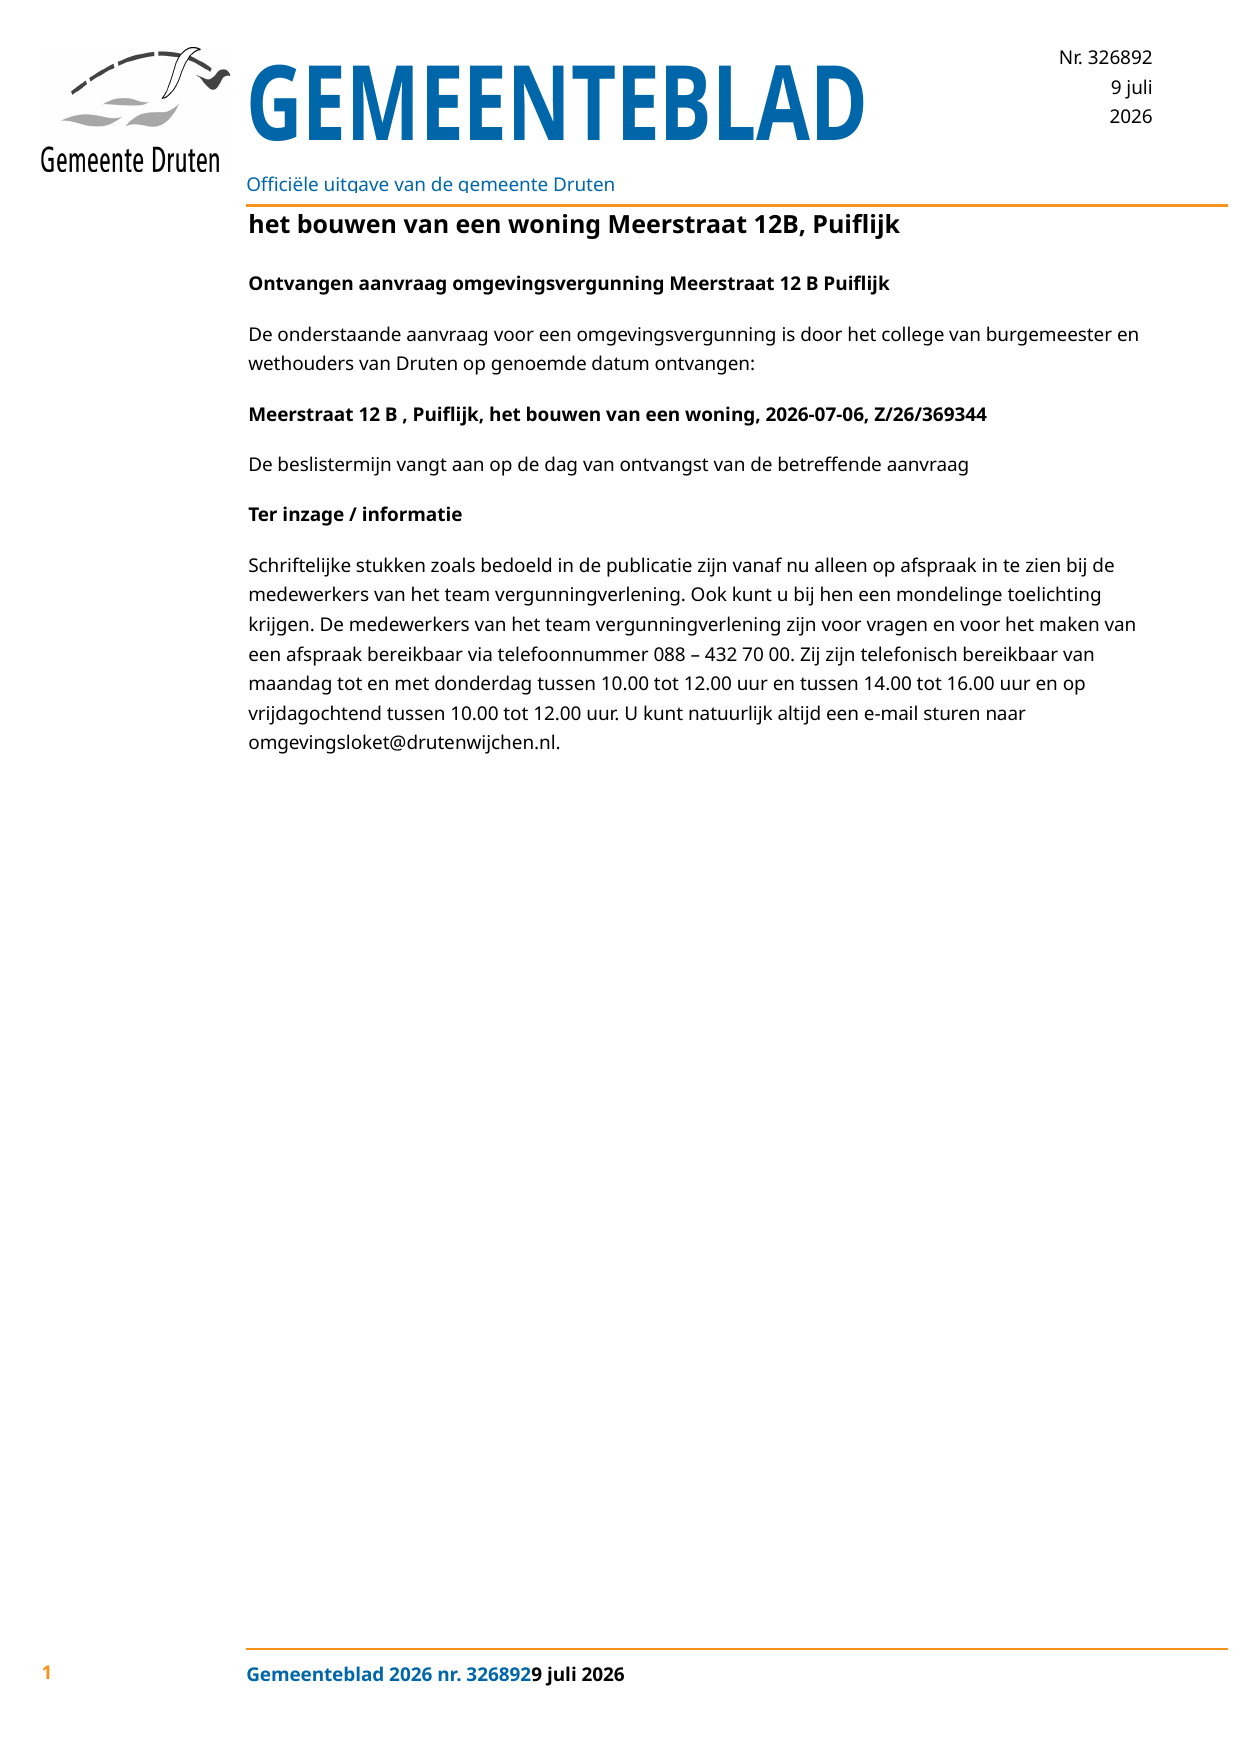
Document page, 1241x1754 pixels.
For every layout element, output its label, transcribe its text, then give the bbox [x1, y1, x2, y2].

picture [41, 47, 231, 172]
text Ter inzage / informatie [248, 502, 1152, 527]
text Ontvangen aanvraag omgevingsvergunning Meerstraat 12 B Puiflijk [248, 270, 1152, 296]
text het bouwen van een woning Meerstraat 12B, Puiflijk [248, 207, 1152, 241]
text Schriftelijke stukken zoals bedoeld in de publicatie zijn vanaf nu alleen op afspraak in te zien bij de medewerkers van het team vergunningverlening. Ook kunt u bij hen een mondelinge toelichting krijgen. De medewerkers van het team vergunningverlening zijn voor vragen en voor het maken van een afspraak bereikbaar via telefoonnummer 088 – 432 70 00. Zij zijn telefonisch bereikbaar van maandag tot en met donderdag tussen 10.00 tot 12.00 uur en tussen 14.00 tot 16.00 uur en op vrijdagochtend tussen 10.00 tot 12.00 uur. U kunt natuurlijk altijd een e-mail sturen naar omgevingsloket@drutenwijchen.nl. [248, 552, 1152, 755]
text Meerstraat 12 B , Puiflijk, het bouwen van een woning, 2026-07-06, Z/26/369344 [248, 401, 1152, 426]
text De onderstaande aanvraag voor een omgevingsvergunning is door het college van burgemeester en wethouders van Druten op genoemde datum ontvangen: [248, 321, 1152, 376]
text De beslistermijn vangt aan op de dag van ontvangst van de betreffende aanvraag [248, 451, 1152, 477]
